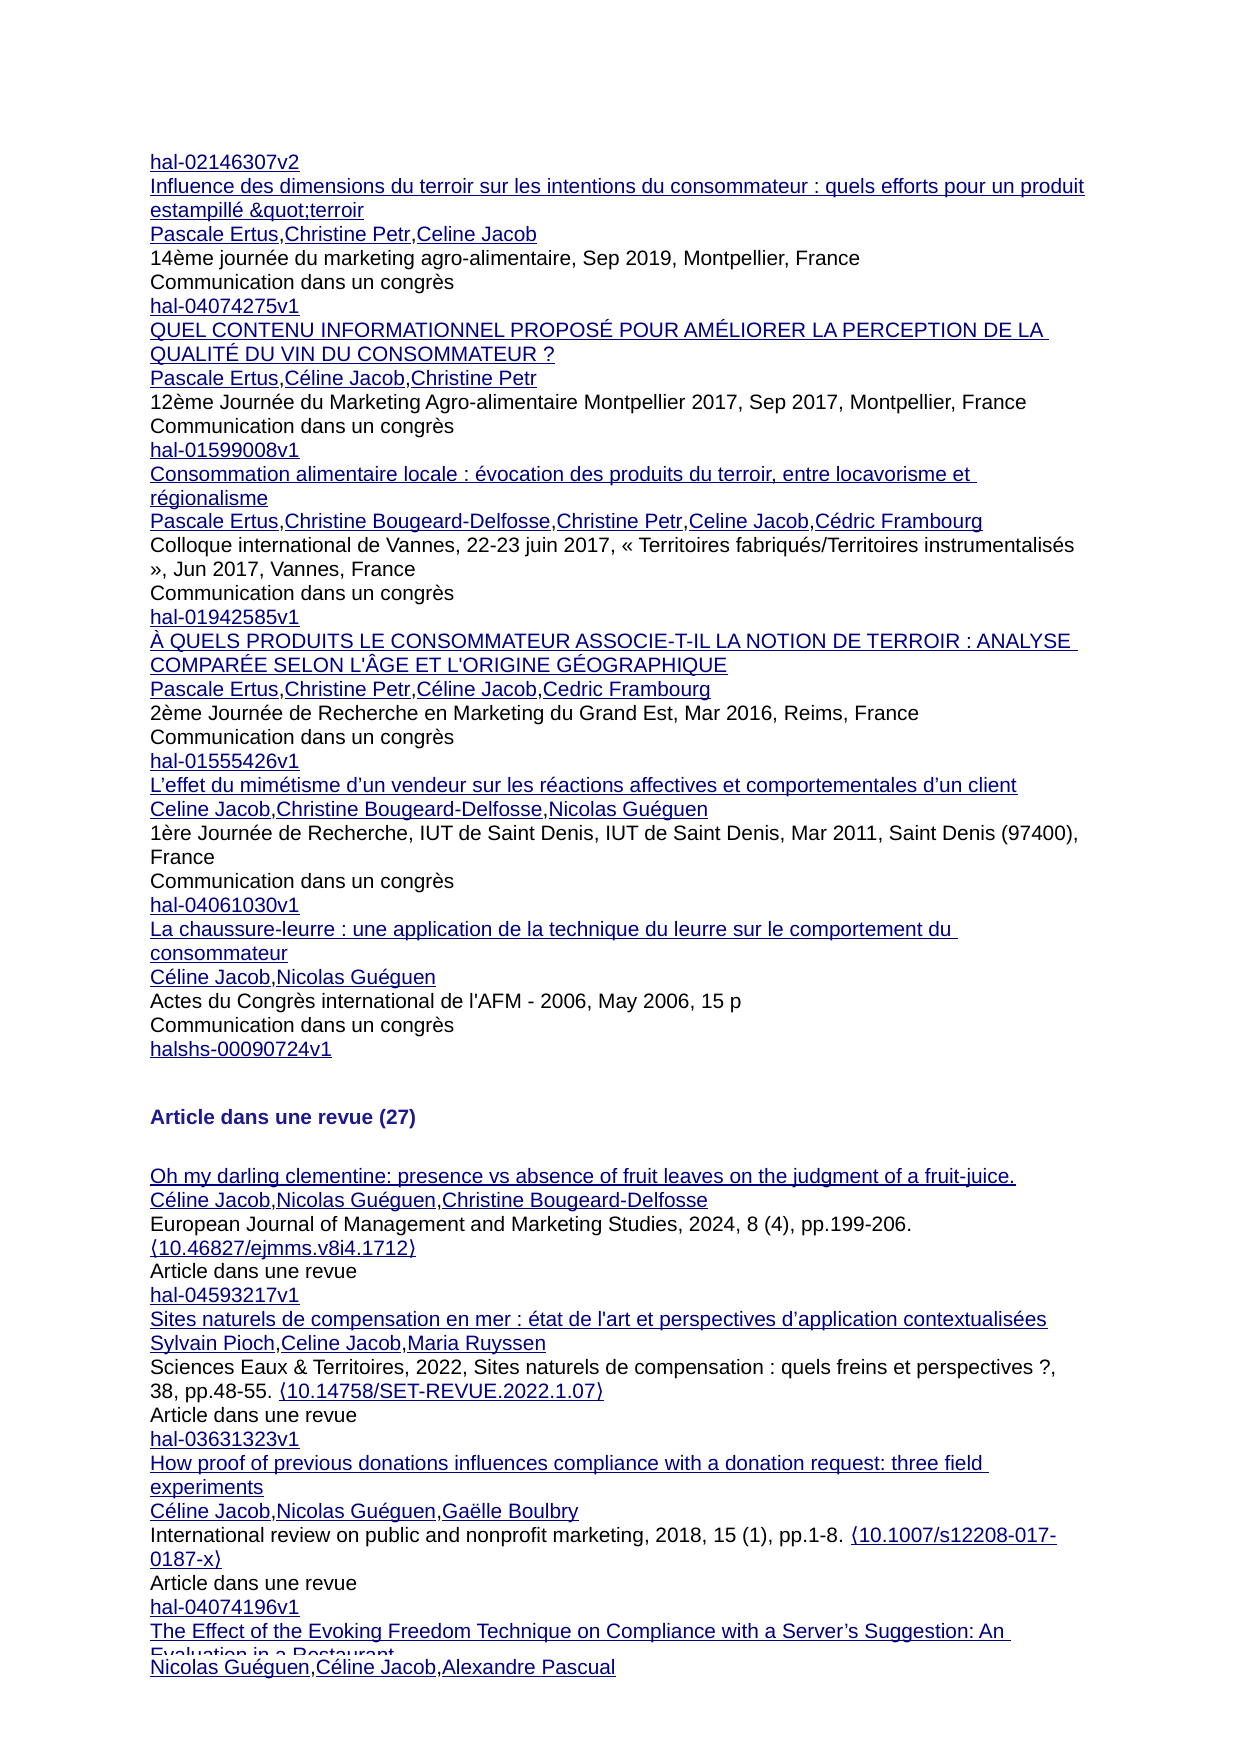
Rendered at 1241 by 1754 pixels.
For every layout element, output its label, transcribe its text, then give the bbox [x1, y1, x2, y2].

table_cell Influence des dimensions du terroir sur les intentions du consommateur : quels efforts pour un produit estampillé &quot;terroir Pascale Ertus,Christine Petr,Celine Jacob 14ème journée du marketing agro-alimentaire, Sep 2019, Montpellier, France Communication dans un congrès hal-04074275v1 [150, 174, 1090, 318]
table_cell Sites naturels de compensation en mer : état de l'art et perspectives d’application contextualisées Sylvain Pioch,Celine Jacob,Maria Ruyssen Sciences Eaux & Territoires, 2022, Sites naturels de compensation : quels freins et perspectives ?, 38, pp.48-55. ⟨10.14758/SET-REVUE.2022.1.07⟩ Article dans une revue hal-03631323v1 [150, 1307, 1090, 1451]
subtitle Article dans une revue (27) [150, 1105, 1090, 1129]
table_cell QUEL CONTENU INFORMATIONNEL PROPOSÉ POUR AMÉLIORER LA PERCEPTION DE LA QUALITÉ DU VIN DU CONSOMMATEUR ? Pascale Ertus,Céline Jacob,Christine Petr 12ème Journée du Marketing Agro-alimentaire Montpellier 2017, Sep 2017, Montpellier, France Communication dans un congrès hal-01599008v1 [150, 318, 1090, 461]
table_cell How proof of previous donations influences compliance with a donation request: three field experiments Céline Jacob,Nicolas Guéguen,Gaëlle Boulbry International review on public and nonprofit marketing, 2018, 15 (1), pp.1-8. ⟨10.1007/s12208-017-0187-x⟩ Article dans une revue hal-04074196v1 [150, 1451, 1090, 1619]
table_cell Consommation alimentaire locale : évocation des produits du terroir, entre locavorisme et régionalisme Pascale Ertus,Christine Bougeard-Delfosse,Christine Petr,Celine Jacob,Cédric Frambourg Colloque international de Vannes, 22-23 juin 2017, « Territoires fabriqués/Territoires instrumentalisés », Jun 2017, Vannes, France Communication dans un congrès hal-01942585v1 [150, 461, 1090, 629]
table_cell La chaussure-leurre : une application de la technique du leurre sur le comportement du consommateur Céline Jacob,Nicolas Guéguen Actes du Congrès international de l'AFM - 2006, May 2006, 15 p Communication dans un congrès halshs-00090724v1 [150, 917, 1090, 1060]
table_cell The Effect of the Evoking Freedom Technique on Compliance with a Server’s Suggestion: An Evaluation in a Restaurant Nicolas Guéguen,Céline Jacob,Alexandre Pascual [150, 1619, 1090, 1679]
table_cell À QUELS PRODUITS LE CONSOMMATEUR ASSOCIE-T-IL LA NOTION DE TERROIR : ANALYSE COMPARÉE SELON L'ÂGE ET L'ORIGINE GÉOGRAPHIQUE Pascale Ertus,Christine Petr,Céline Jacob,Cedric Frambourg 2ème Journée de Recherche en Marketing du Grand Est, Mar 2016, Reims, France Communication dans un congrès hal-01555426v1 [150, 629, 1090, 773]
table_cell L’effet du mimétisme d’un vendeur sur les réactions affectives et comportementales d’un client Celine Jacob,Christine Bougeard-Delfosse,Nicolas Guéguen 1ère Journée de Recherche, IUT de Saint Denis, IUT de Saint Denis, Mar 2011, Saint Denis (97400), France Communication dans un congrès hal-04061030v1 [150, 773, 1090, 917]
table_cell hal-02146307v2 [150, 150, 1090, 174]
table_header Oh my darling clementine: presence vs absence of fruit leaves on the judgment of a fruit-juice. Céline Jacob,Nicolas Guéguen,Christine Bougeard-Delfosse European Journal of Management and Marketing Studies, 2024, 8 (4), pp.199-206. ⟨10.46827/ejmms.v8i4.1712⟩ Article dans une revue hal-04593217v1 [150, 1164, 1090, 1307]
